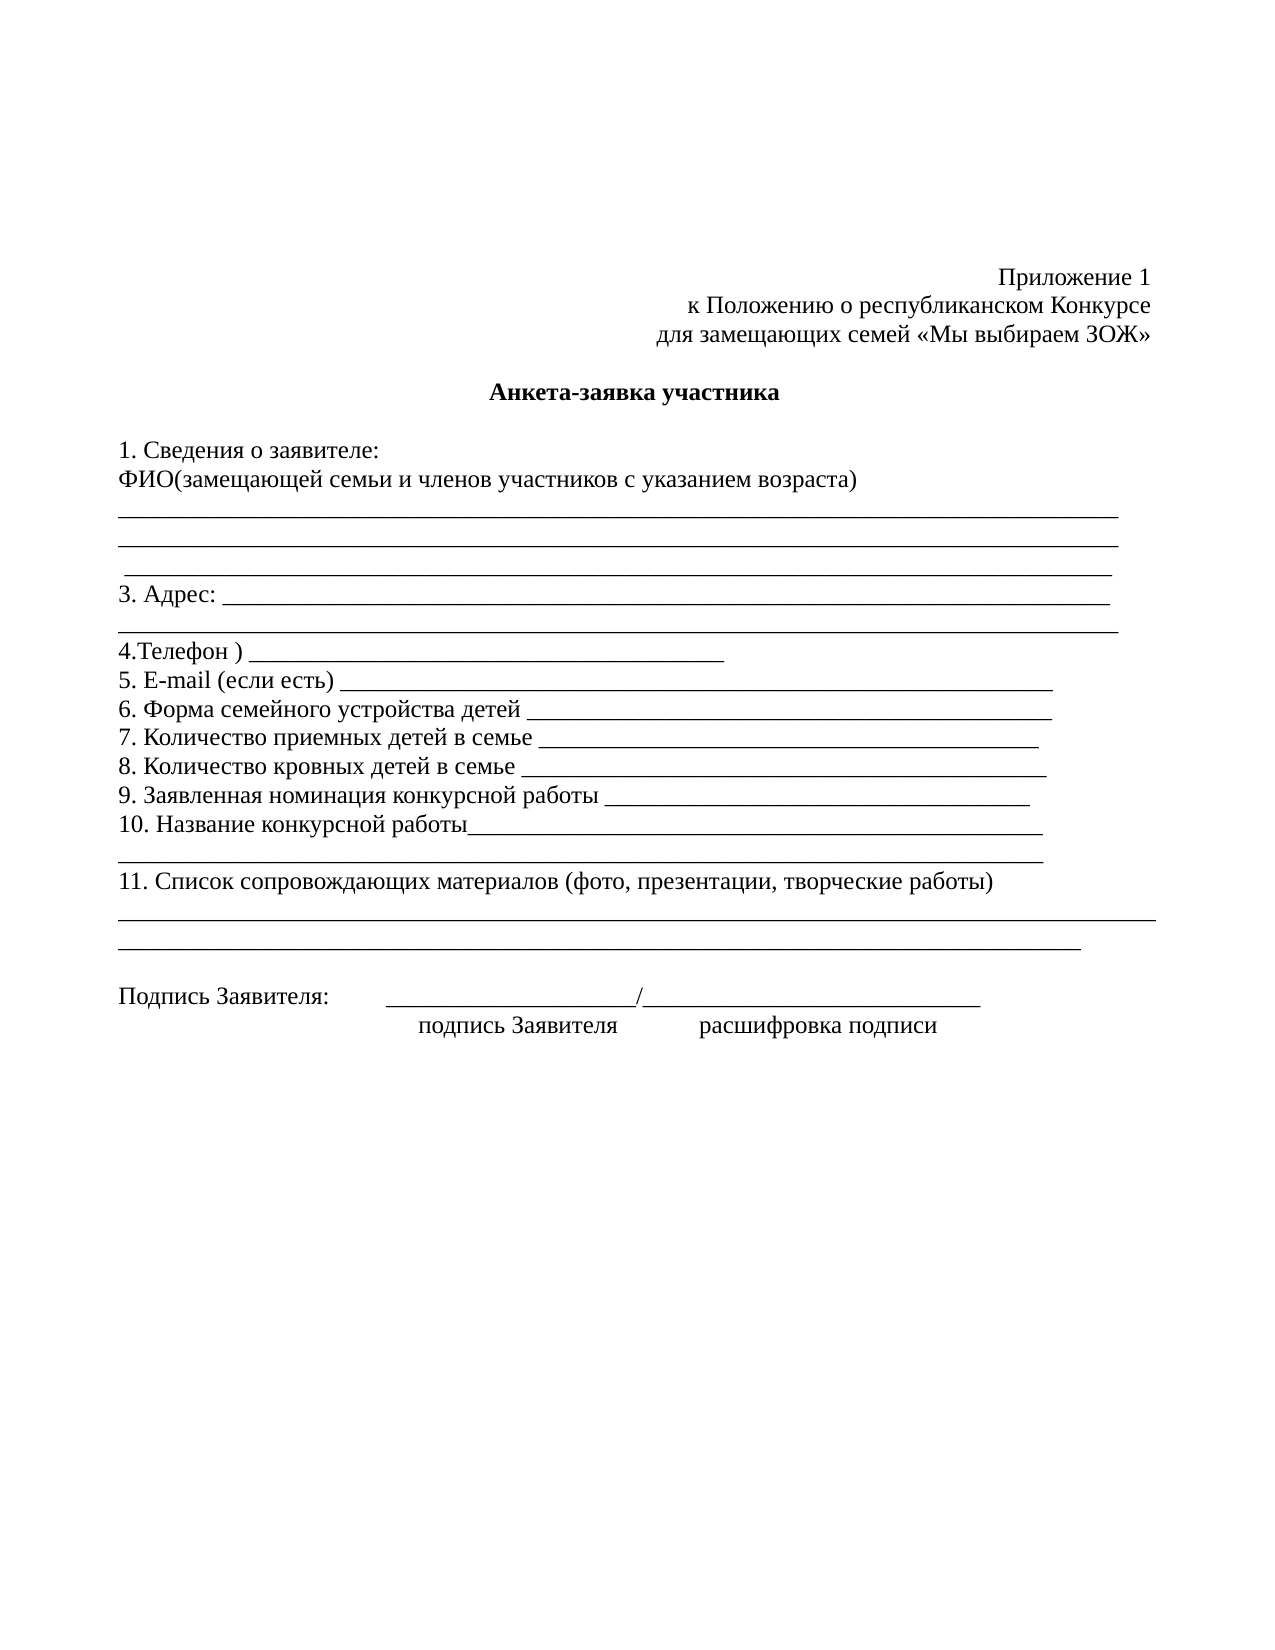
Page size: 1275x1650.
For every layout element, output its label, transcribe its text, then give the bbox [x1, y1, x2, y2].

text __________________________________________________________________________ [118, 837, 1157, 866]
text 11. Список сопровождающих материалов (фото, презентации, творческие работы) [118, 866, 1157, 895]
text Подпись Заявителя: ____________________/___________________________ [118, 981, 1157, 1010]
text подпись Заявителя расшифровка подписи [118, 1010, 1157, 1039]
text 1. Сведения о заявителе: [118, 435, 1157, 464]
text 10. Название конкурсной работы______________________________________________ [118, 809, 1157, 837]
text 3. Адрес: _______________________________________________________________________ [118, 579, 1157, 607]
text для замещающих семей «Мы выбираем ЗОЖ» [118, 319, 1157, 348]
text ________________________________________________________________________________ [118, 521, 1157, 550]
text 7. Количество приемных детей в семье ________________________________________ [118, 722, 1157, 751]
text ________________________________________________________________________________________________________________________________________________________________ [118, 895, 1157, 952]
text 5. E-mail (если есть) _________________________________________________________ [118, 665, 1157, 694]
text ________________________________________________________________________________ [118, 607, 1157, 636]
text 9. Заявленная номинация конкурсной работы __________________________________ [118, 780, 1157, 809]
text _______________________________________________________________________________ [118, 550, 1157, 579]
text Приложение 1 [118, 262, 1157, 291]
text Анкета-заявка участника [118, 377, 1157, 406]
text 4.Телефон ) ______________________________________ [118, 636, 1157, 665]
text к Положению о республиканском Конкурсе [118, 291, 1157, 319]
text 6. Форма семейного устройства детей __________________________________________ [118, 694, 1157, 722]
text 8. Количество кровных детей в семье __________________________________________ [118, 751, 1157, 780]
text ФИО(замещающей семьи и членов участников с указанием возраста) ________________________________________________________________________________ [118, 464, 1157, 521]
